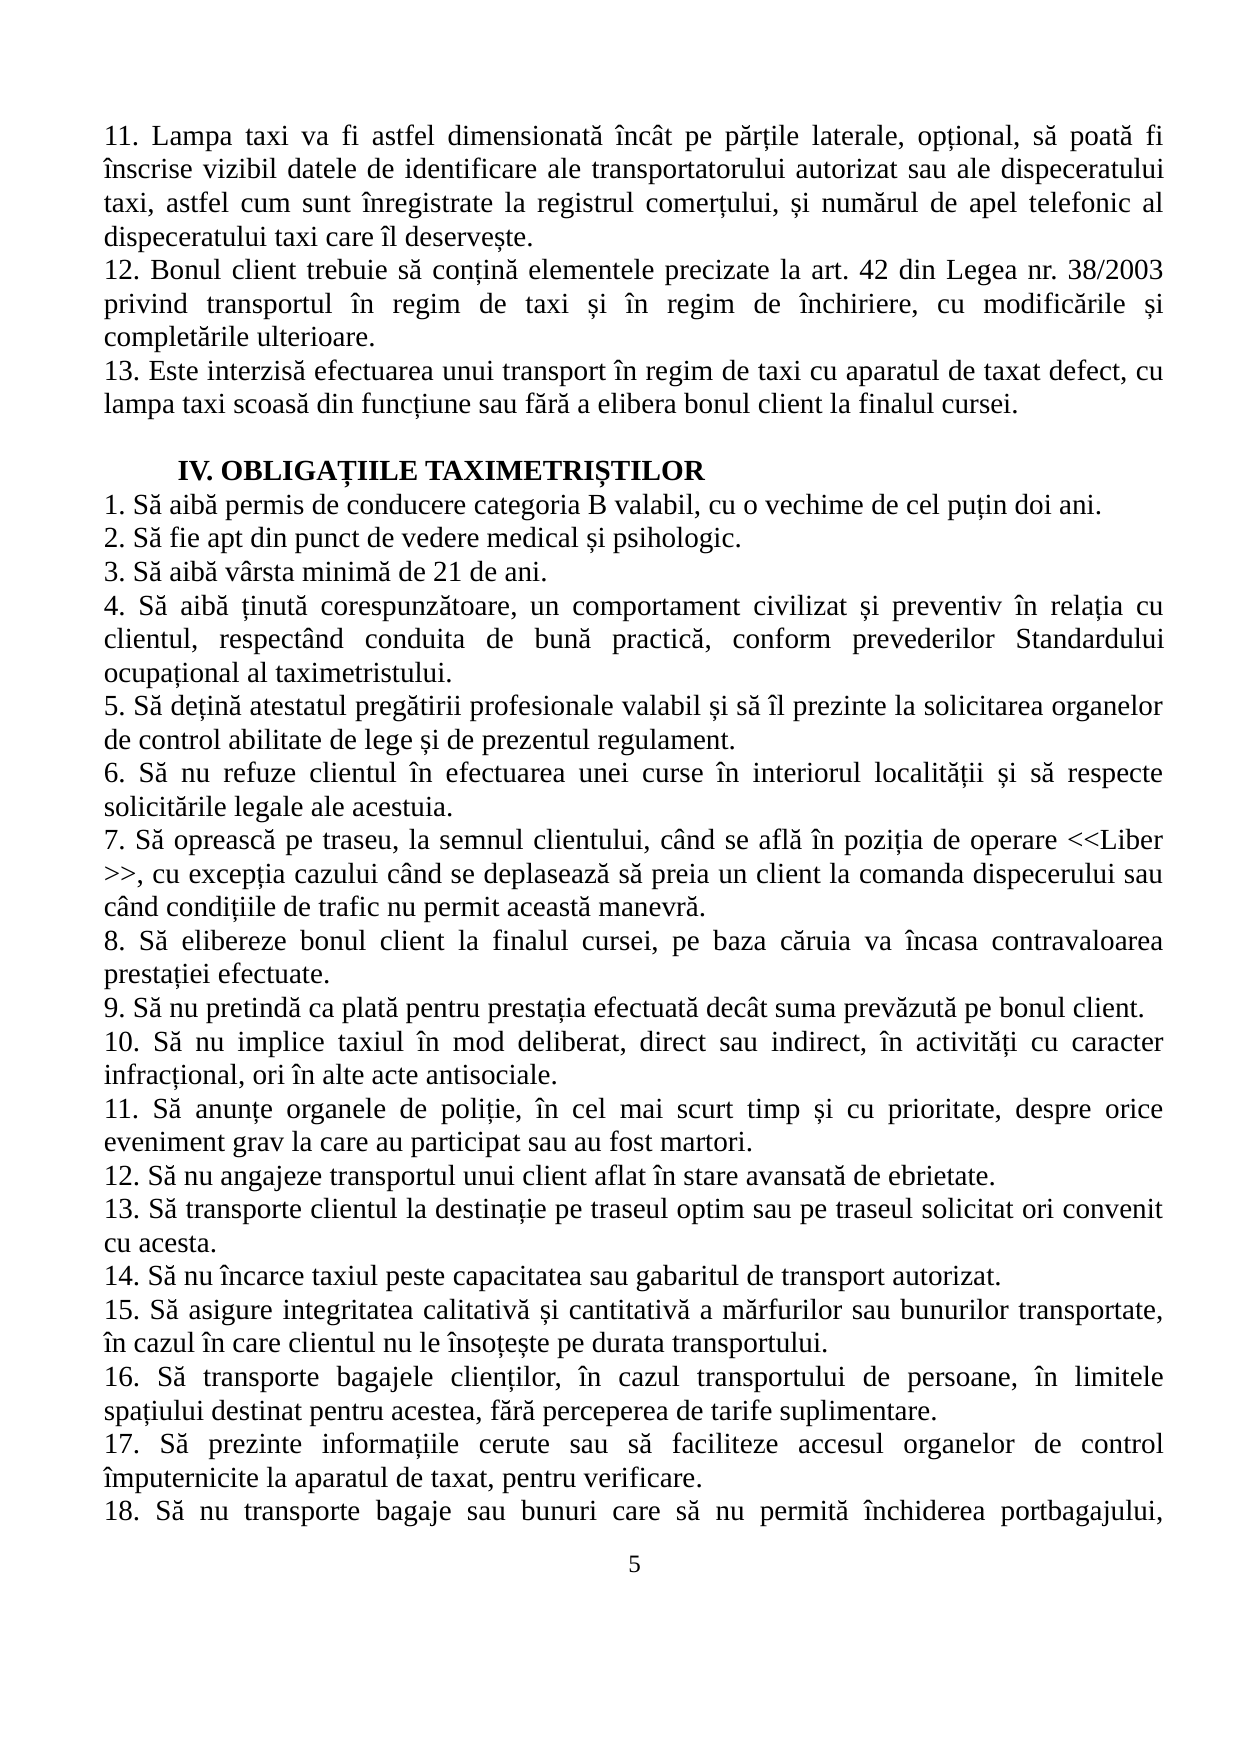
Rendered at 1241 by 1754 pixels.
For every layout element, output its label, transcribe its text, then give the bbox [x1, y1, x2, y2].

text 17. Să prezinte informațiile cerute sau să faciliteze accesul organelor de control împuternicite la aparatul de taxat, pentru verificare. [103, 1426, 1165, 1493]
text 5. Să dețină atestatul pregătirii profesionale valabil și să îl prezinte la solicitarea organelor de control abilitate de lege și de prezentul regulament. [103, 688, 1165, 755]
text 15. Să asigure integritatea calitativă și cantitativă a mărfurilor sau bunurilor transportate, în cazul în care clientul nu le însoțește pe durata transportului. [103, 1292, 1165, 1359]
text 6. Să nu refuze clientul în efectuarea unei curse în interiorul localității și să respecte solicitările legale ale acestuia. [103, 755, 1165, 822]
text 13. Este interzisă efectuarea unui transport în regim de taxi cu aparatul de taxat defect, cu lampa taxi scoasă din funcțiune sau fără a elibera bonul client la finalul cursei. [103, 353, 1165, 420]
text 10. Să nu implice taxiul în mod deliberat, direct sau indirect, în activități cu caracter infracțional, ori în alte acte antisociale. [103, 1024, 1165, 1091]
text 2. Să fie apt din punct de vedere medical și psihologic. [103, 521, 1165, 554]
text 4. Să aibă ținută corespunzătoare, un comportament civilizat și preventiv în relația cu clientul, respectând conduita de bună practică, conform prevederilor Standardului ocupațional al taximetristului. [103, 588, 1165, 688]
text 3. Să aibă vârsta minimă de 21 de ani. [103, 554, 1165, 588]
text 8. Să elibereze bonul client la finalul cursei, pe baza căruia va încasa contravaloarea prestației efectuate. [103, 923, 1165, 990]
text 11. Să anunțe organele de poliție, în cel mai scurt timp și cu prioritate, despre orice eveniment grav la care au participat sau au fost martori. [103, 1091, 1165, 1158]
text 16. Să transporte bagajele clienților, în cazul transportului de persoane, în limitele spațiului destinat pentru acestea, fără perceperea de tarife suplimentare. [103, 1359, 1165, 1426]
text 9. Să nu pretindă ca plată pentru prestația efectuată decât suma prevăzută pe bonul client. [103, 990, 1165, 1024]
text IV. OBLIGAȚIILE TAXIMETRIȘTILOR [103, 453, 1165, 487]
text 7. Să oprească pe traseu, la semnul clientului, când se află în poziția de operare <<Liber >>, cu excepția cazului când se deplasează să preia un client la comanda dispecerului sau când condițiile de trafic nu permit această manevră. [103, 822, 1165, 923]
text 13. Să transporte clientul la destinație pe traseul optim sau pe traseul solicitat ori convenit cu acesta. [103, 1191, 1165, 1258]
text 11. Lampa taxi va fi astfel dimensionată încât pe părțile laterale, opțional, să poată fi înscrise vizibil datele de identificare ale transportatorului autorizat sau ale dispeceratului taxi, astfel cum sunt înregistrate la registrul comerțului, și numărul de apel telefonic al dispeceratului taxi care îl deservește. [103, 118, 1165, 252]
text 12. Să nu angajeze transportul unui client aflat în stare avansată de ebrietate. [103, 1158, 1165, 1191]
text 18. Să nu transporte bagaje sau bunuri care să nu permită închiderea portbagajului, [103, 1493, 1165, 1527]
text 1. Să aibă permis de conducere categoria B valabil, cu o vechime de cel puțin doi ani. [103, 487, 1165, 521]
text 12. Bonul client trebuie să conțină elementele precizate la art. 42 din Legea nr. 38/2003 privind transportul în regim de taxi și în regim de închiriere, cu modificările și completările ulterioare. [103, 252, 1165, 353]
text 14. Să nu încarce taxiul peste capacitatea sau gabaritul de transport autorizat. [103, 1258, 1165, 1292]
